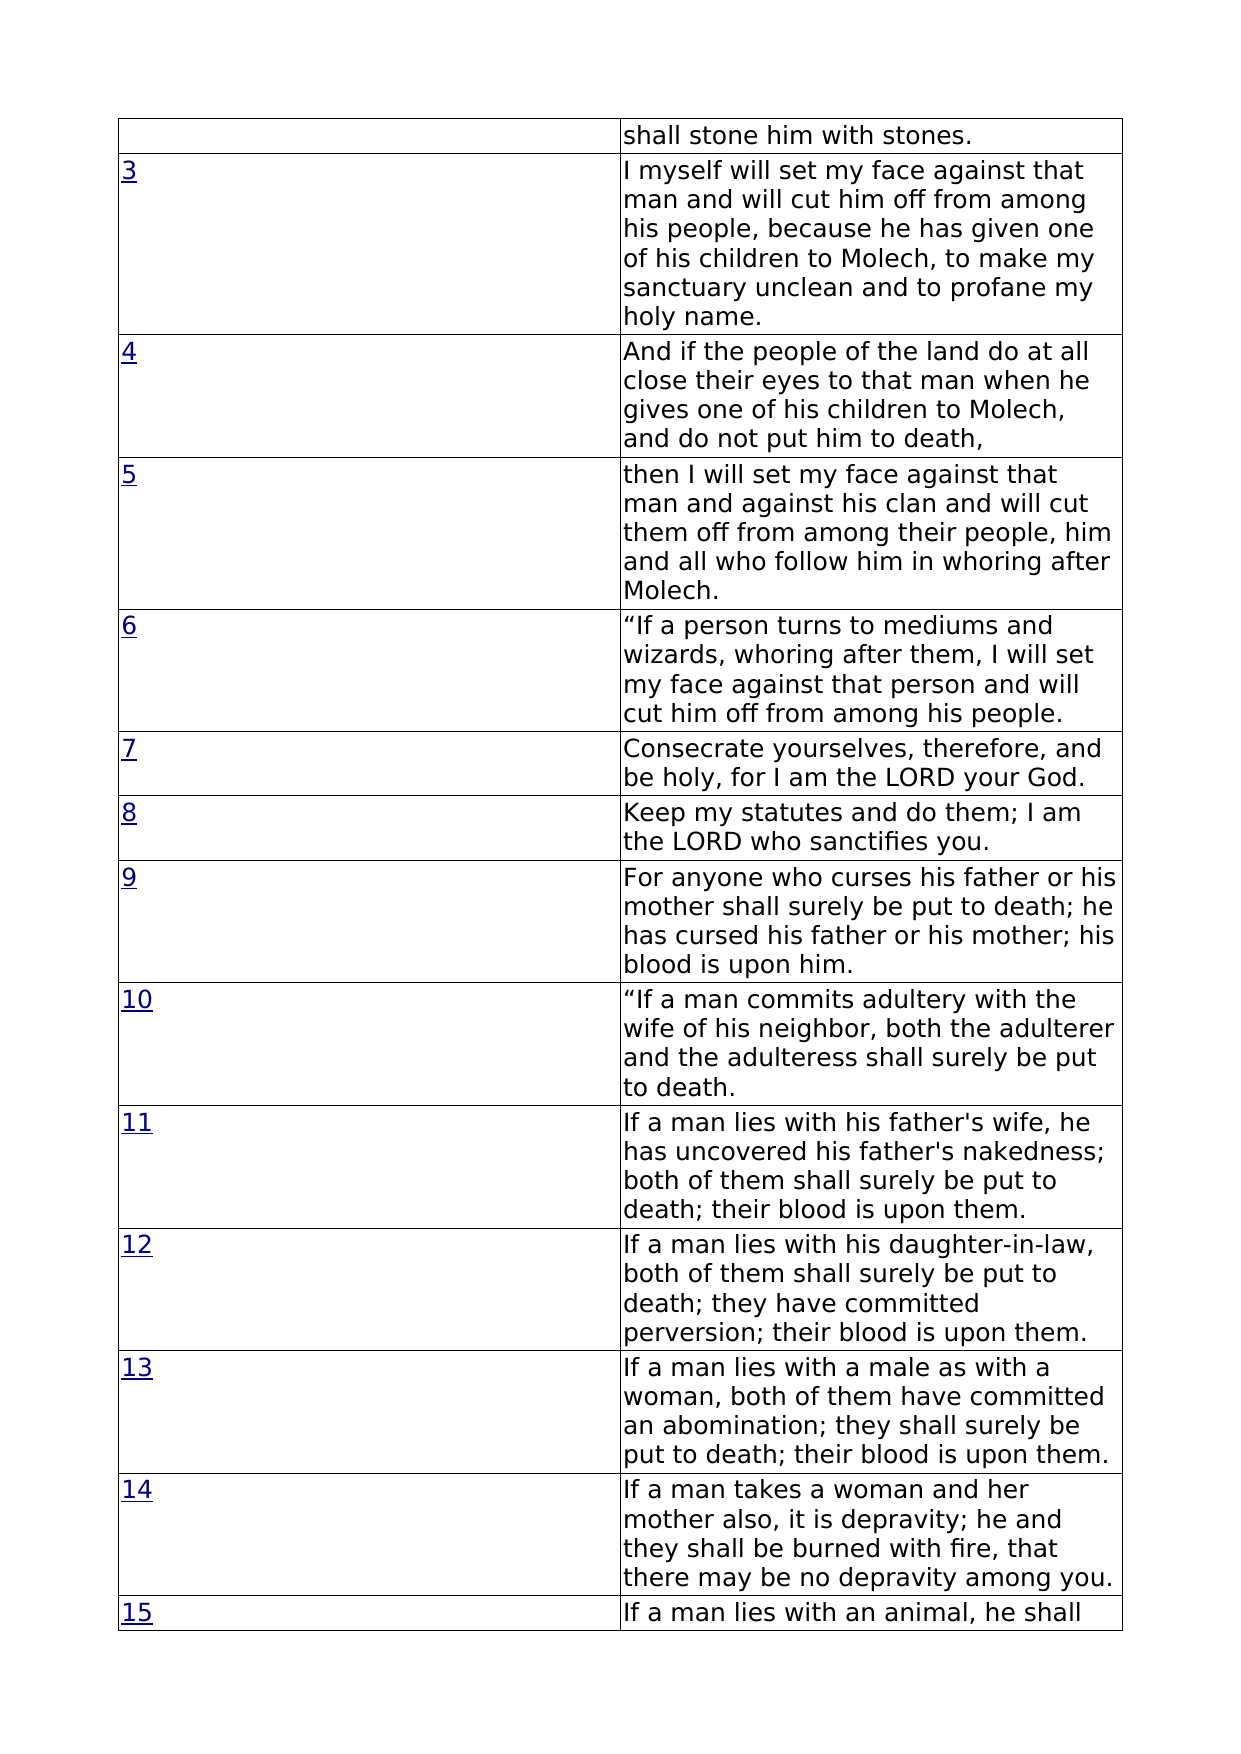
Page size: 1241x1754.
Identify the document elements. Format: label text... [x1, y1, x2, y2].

table_cell If a man lies with his father's wife, he has uncovered his father's nakedness; both of them shall surely be put to death; their blood is upon them. [621, 1106, 1122, 1227]
table_cell 12 [119, 1229, 620, 1350]
table_cell 9 [119, 861, 620, 982]
table_cell Consecrate yourselves, therefore, and be holy, for I am the LORD your God. [621, 732, 1122, 795]
table_cell 7 [119, 732, 620, 795]
table_cell then I will set my face against that man and against his clan and will cut them off from among their people, him and all who follow him in whoring after Molech. [621, 458, 1122, 608]
table_cell If a man takes a woman and her mother also, it is depravity; he and they shall be burned with fire, that there may be no depravity among you. [621, 1474, 1122, 1595]
table_cell If a man lies with a male as with a woman, both of them have committed an abomination; they shall surely be put to death; their blood is upon them. [621, 1351, 1122, 1473]
table_cell 14 [119, 1474, 620, 1595]
table_cell 11 [119, 1106, 620, 1227]
table_cell shall stone him with stones. [621, 119, 1122, 153]
table_cell “If a person turns to mediums and wizards, whoring after them, I will set my face against that person and will cut him off from among his people. [621, 610, 1122, 731]
table_cell 10 [119, 983, 620, 1105]
table_cell If a man lies with his daughter-in-law, both of them shall surely be put to death; they have committed perversion; their blood is upon them. [621, 1229, 1122, 1350]
table_cell 15 [119, 1596, 620, 1630]
table_cell And if the people of the land do at all close their eyes to that man when he gives one of his children to Molech, and do not put him to death, [621, 335, 1122, 457]
table_cell [119, 119, 620, 153]
table_cell If a man lies with an animal, he shall [621, 1596, 1122, 1630]
table_cell 4 [119, 335, 620, 457]
table_cell 6 [119, 610, 620, 731]
table_cell 13 [119, 1351, 620, 1473]
table_cell 5 [119, 458, 620, 608]
table_cell 8 [119, 796, 620, 860]
table_cell 3 [119, 154, 620, 334]
table_cell For anyone who curses his father or his mother shall surely be put to death; he has cursed his father or his mother; his blood is upon him. [621, 861, 1122, 982]
table_cell I myself will set my face against that man and will cut him off from among his people, because he has given one of his children to Molech, to make my sanctuary unclean and to profane my holy name. [621, 154, 1122, 334]
table_cell Keep my statutes and do them; I am the LORD who sanctifies you. [621, 796, 1122, 860]
table_cell “If a man commits adultery with the wife of his neighbor, both the adulterer and the adulteress shall surely be put to death. [621, 983, 1122, 1105]
